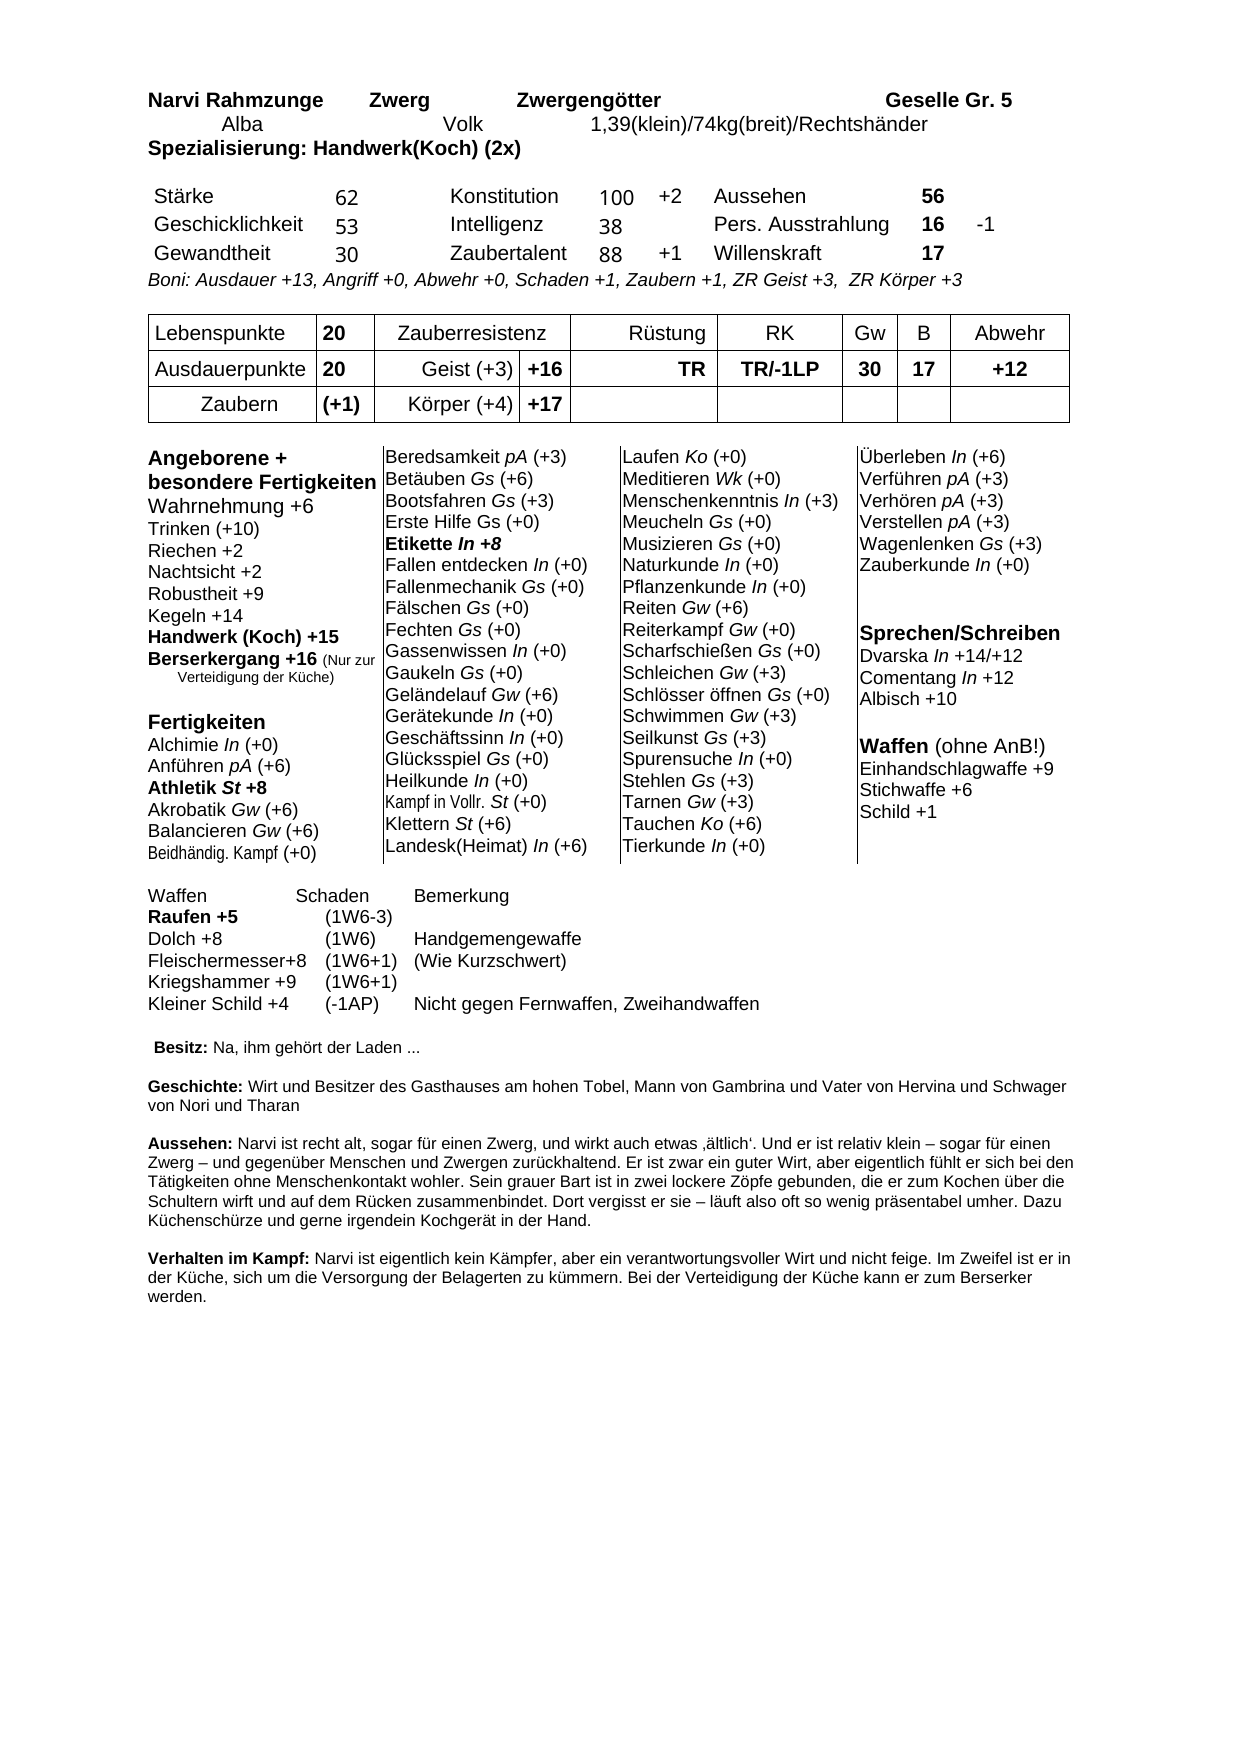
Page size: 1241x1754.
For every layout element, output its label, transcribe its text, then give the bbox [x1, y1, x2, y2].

text Erste Hilfe Gs (+0) [385, 511, 618, 532]
text Naturkunde In (+0) [622, 554, 855, 576]
table_cell 53 [329, 212, 388, 240]
text Waffen (ohne AnB!) [859, 734, 1092, 758]
text Schild +1 [859, 801, 1092, 822]
table_cell 16 [916, 212, 970, 240]
table_cell 17 [898, 351, 950, 386]
text Glücksspiel Gs (+0) [385, 748, 618, 770]
text Meditieren Wk (+0) [622, 468, 855, 489]
text Sprechen/Schreiben [859, 621, 1092, 645]
text Wagenlenken Gs (+3) [859, 532, 1092, 554]
text Nachtsicht +2 [148, 561, 381, 583]
table_header Rüstung [571, 315, 717, 350]
table_header Konstitution [444, 184, 593, 212]
text Fleischermesser+8 (1W6+1) (Wie Kurzschwert) [148, 949, 1092, 971]
text Landesk(Heimat) In (+6) [385, 834, 618, 856]
text Dvarska In +14/+12 [859, 645, 1092, 667]
table_cell +12 [951, 351, 1069, 386]
text Dolch +8 (1W6) Handgemengewaffe [148, 928, 1092, 949]
table_cell -1 [970, 212, 1026, 240]
text Spezialisierung: Handwerk(Koch) (2x) [148, 136, 1092, 159]
table_cell [951, 387, 1069, 422]
text Beredsamkeit pA (+3) [385, 446, 618, 468]
table_cell [389, 212, 444, 240]
text Fertigkeiten [148, 710, 381, 734]
text Beidhändig. Kampf (+0) [148, 842, 381, 863]
table_cell Pers. Ausstrahlung [708, 212, 916, 240]
table_header Abwehr [951, 315, 1069, 350]
table_cell [652, 212, 708, 240]
text Akrobatik Gw (+6) [148, 798, 381, 820]
table_cell Zaubern [149, 387, 316, 422]
text Kegeln +14 [148, 604, 381, 626]
text Waffen Schaden Bemerkung [148, 885, 1092, 906]
text Schleichen Gw (+3) [622, 662, 855, 683]
text Athletik St +8 [148, 777, 381, 798]
text Geländelauf Gw (+6) [385, 683, 618, 705]
subtitle Reiten Gw (+6) [622, 597, 855, 619]
table_cell (+1) [317, 387, 374, 422]
table_cell Ausdauerpunkte [149, 351, 316, 386]
table_cell 38 [593, 212, 652, 240]
table_cell Willenskraft [708, 240, 916, 269]
text Fälschen Gs (+0) [385, 597, 618, 619]
table_cell Geist (+3) [375, 351, 519, 386]
table_header Aussehen [708, 184, 916, 212]
text Spurensuche In (+0) [622, 748, 855, 770]
table_header Gw [843, 315, 897, 350]
text Kampf in Vollr. St (+0) [385, 791, 618, 813]
text Bootsfahren Gs (+3) [385, 489, 618, 511]
text Gassenwissen In (+0) [385, 640, 618, 662]
text Comentang In +12 [859, 667, 1092, 688]
text Aussehen: Narvi ist recht alt, sogar für einen Zwerg, und wirkt auch etwas ‚ältlich‘. Und er ist relativ klein – sogar für einen Zwerg – und gegenüber Menschen und Zwergen zurückhaltend. Er ist zwar ein guter Wirt, aber eigentlich fühlt er sich bei den Tätigkeiten ohne Menschenkontakt wohler. Sein grauer Bart ist in zwei lockere Zöpfe gebunden, die er zum Kochen über die Schultern wirft und auf dem Rücken zusammenbindet. Dort vergisst er sie – läuft also oft so wenig präsentabel umher. Dazu Küchenschürze und gerne irgendein Kochgerät in der Hand. [148, 1134, 1092, 1230]
text Überleben In (+6) [859, 446, 1092, 468]
subtitle Laufen Ko (+0) [622, 446, 855, 468]
text Schwimmen Gw (+3) [622, 705, 855, 727]
text Gaukeln Gs (+0) [385, 662, 618, 683]
table_cell +1 [652, 240, 708, 269]
text Besitz: Na, ihm gehört der Laden ... [148, 1038, 1092, 1057]
table_header 100 [593, 184, 652, 212]
table_cell [571, 387, 717, 422]
text Alchimie In (+0) [148, 734, 381, 755]
text Tauchen Ko (+6) [622, 813, 855, 834]
text Einhandschlagwaffe +9 [859, 758, 1092, 779]
subtitle Meucheln Gs (+0) [622, 511, 855, 532]
text Geschichte: Wirt und Besitzer des Gasthauses am hohen Tobel, Mann von Gambrina und Vater von Hervina und Schwager von Nori und Tharan [148, 1076, 1092, 1115]
text Fechten Gs (+0) [385, 619, 618, 640]
table_cell Zaubertalent [444, 240, 593, 269]
text Fallenmechanik Gs (+0) [385, 576, 618, 597]
text Albisch +10 [859, 688, 1092, 710]
subtitle Stehlen Gs (+3) [622, 770, 855, 791]
text Zauberkunde In (+0) [859, 554, 1092, 576]
table_cell 30 [843, 351, 897, 386]
text Gerätekunde In (+0) [385, 705, 618, 727]
table_header Lebenspunkte [149, 315, 316, 350]
table_cell 17 [916, 240, 970, 269]
table_cell [898, 387, 950, 422]
text Musizieren Gs (+0) [622, 532, 855, 554]
table_cell Gewandtheit [148, 240, 329, 269]
table_header +2 [652, 184, 708, 212]
text Verführen pA (+3) [859, 468, 1092, 489]
table_cell [718, 387, 842, 422]
text Kriegshammer +9 (1W6+1) [148, 971, 1092, 993]
text Scharfschießen Gs (+0) [622, 640, 855, 662]
text Handwerk (Koch) +15 [148, 626, 381, 647]
text Schlösser öffnen Gs (+0) [622, 683, 855, 705]
text Raufen +5 (1W6-3) [148, 906, 1092, 928]
text Heilkunde In (+0) [385, 770, 618, 791]
table_cell [843, 387, 897, 422]
table_cell 20 [317, 351, 374, 386]
text Alba Volk 1,39(klein)/74kg(breit)/Rechtshänder [148, 112, 1092, 136]
text Balancieren Gw (+6) [148, 820, 381, 842]
table_header Stärke [148, 184, 329, 212]
text Betäuben Gs (+6) [385, 468, 618, 489]
table_header [389, 184, 444, 212]
text Robustheit +9 [148, 583, 381, 604]
table_cell Geschicklichkeit [148, 212, 329, 240]
table_cell 88 [593, 240, 652, 269]
text Etikette In +8 [385, 532, 618, 554]
table_cell [970, 240, 1026, 269]
text Trinken (+10) [148, 518, 381, 540]
text Berserkergang +16 (Nur zur Verteidigung der Küche) [148, 647, 381, 686]
table_header 20 [317, 315, 374, 350]
text Verstellen pA (+3) [859, 511, 1092, 532]
text Pflanzenkunde In (+0) [622, 576, 855, 597]
table_cell Intelligenz [444, 212, 593, 240]
table_cell TR/-1LP [718, 351, 842, 386]
table_header Zauberresistenz [375, 315, 570, 350]
text Fallen entdecken In (+0) [385, 554, 618, 576]
text Reiterkampf Gw (+0) [622, 619, 855, 640]
table_cell [389, 240, 444, 269]
text Tierkunde In (+0) [622, 834, 855, 856]
table_header B [898, 315, 950, 350]
text Verhalten im Kampf: Narvi ist eigentlich kein Kämpfer, aber ein verantwortungsvoller Wirt und nicht feige. Im Zweifel ist er in der Küche, sich um die Versorgung der Belagerten zu kümmern. Bei der Verteidigung der Küche kann er zum Berserker werden. [148, 1249, 1092, 1306]
text Anführen pA (+6) [148, 755, 381, 777]
text Seilkunst Gs (+3) [622, 727, 855, 748]
text Kleiner Schild +4 (-1AP) Nicht gegen Fernwaffen, Zweihandwaffen [148, 993, 1092, 1014]
text Stichwaffe +6 [859, 779, 1092, 801]
text Klettern St (+6) [385, 813, 618, 834]
table_cell +16 [520, 351, 570, 386]
text Boni: Ausdauer +13, Angriff +0, Abwehr +0, Schaden +1, Zaubern +1, ZR Geist +3, ZR Körper +3 [148, 269, 1092, 290]
subtitle Narvi Rahmzunge Zwerg Zwergengötter Geselle Gr. 5 [148, 88, 1092, 112]
text Geschäftssinn In (+0) [385, 727, 618, 748]
table_header [970, 184, 1026, 212]
text Tarnen Gw (+3) [622, 791, 855, 813]
text Wahrnehmung +6 [148, 494, 381, 518]
table_header 62 [329, 184, 388, 212]
table_cell 30 [329, 240, 388, 269]
text Riechen +2 [148, 540, 381, 561]
table_header 56 [916, 184, 970, 212]
text Angeborene + besondere Fertigkeiten [148, 446, 381, 494]
table_cell Körper (+4) [375, 387, 519, 422]
table_cell +17 [520, 387, 570, 422]
table_header RK [718, 315, 842, 350]
text Menschenkenntnis In (+3) [622, 489, 855, 511]
text Verhören pA (+3) [859, 489, 1092, 511]
table_cell TR [571, 351, 717, 386]
